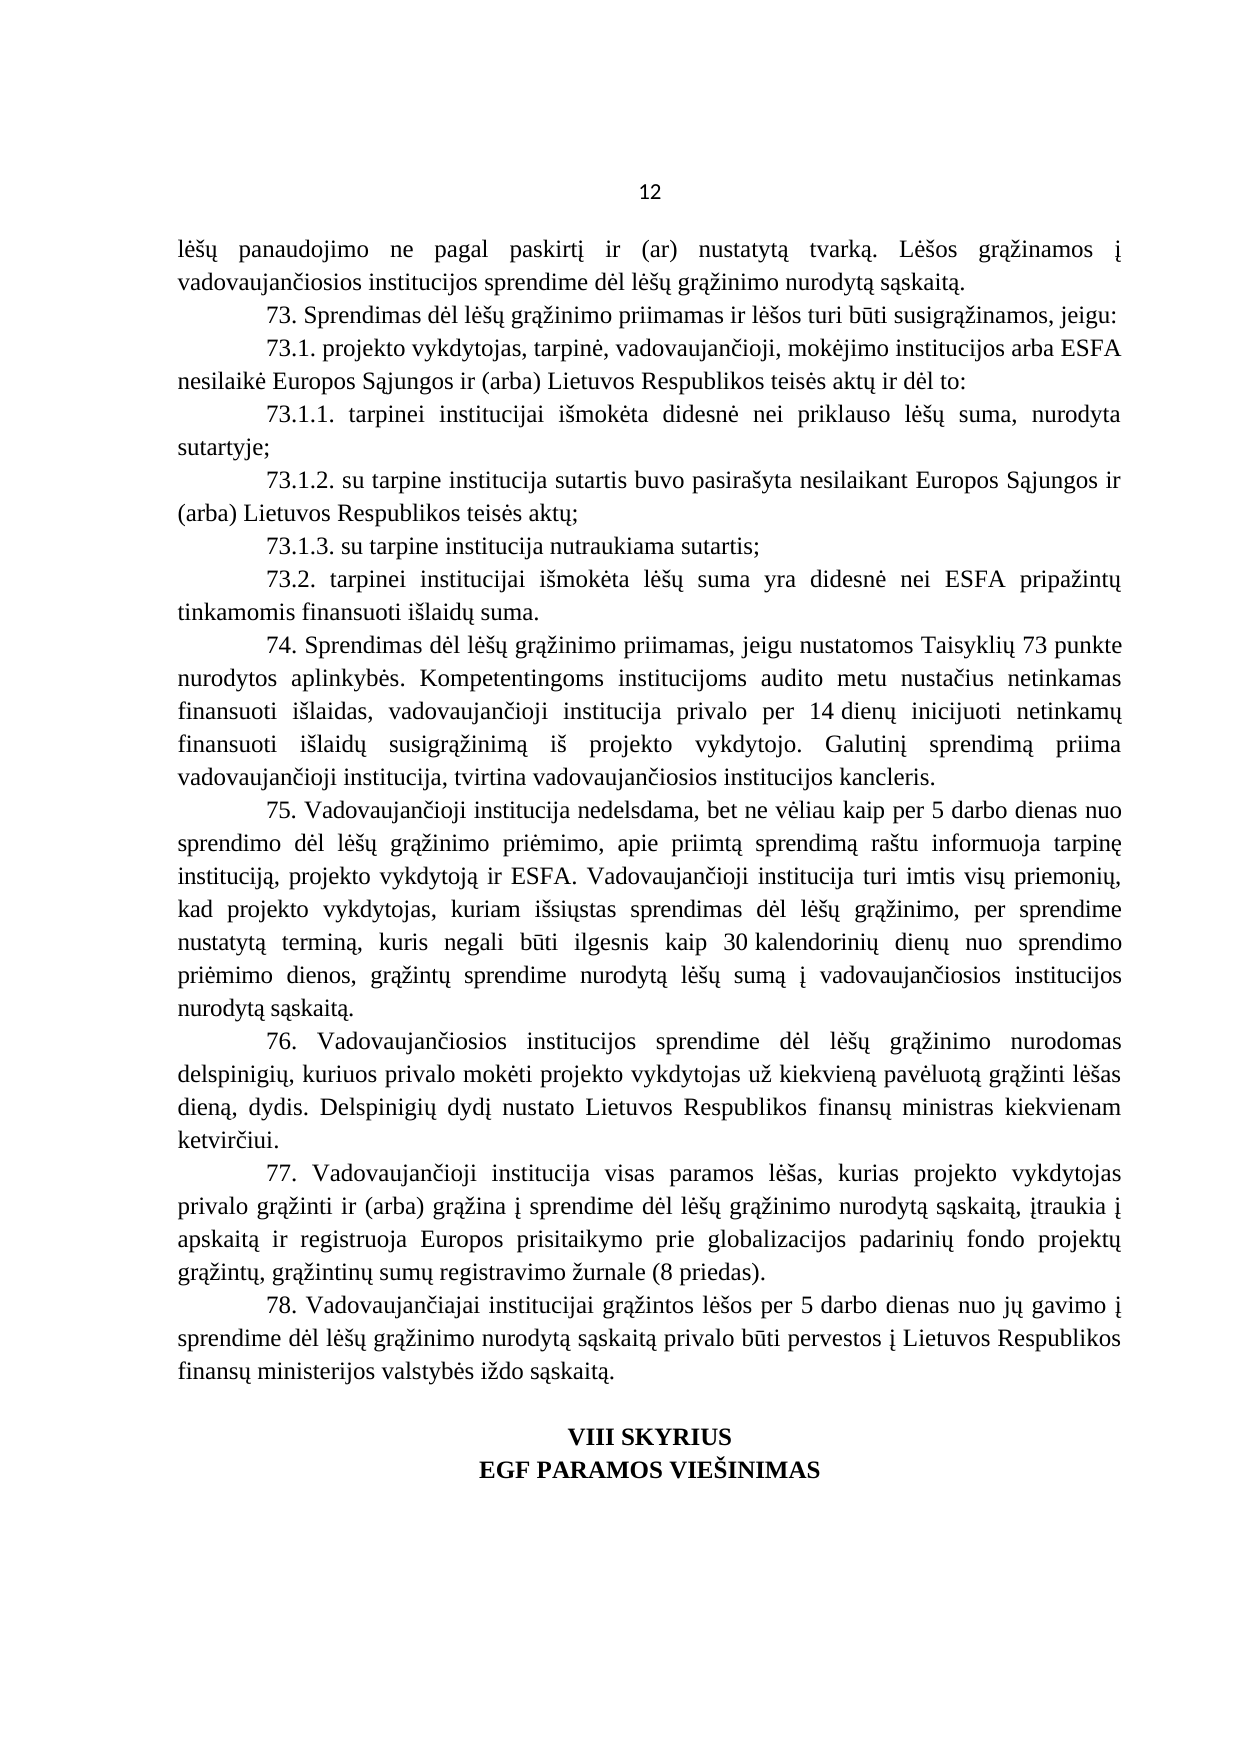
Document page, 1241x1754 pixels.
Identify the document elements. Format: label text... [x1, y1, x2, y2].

text 75. Vadovaujančioji institucija nedelsdama, bet ne vėliau kaip per 5 darbo dienas nuo sprendimo dėl lėšų grąžinimo priėmimo, apie priimtą sprendimą raštu informuoja tarpinę instituciją, projekto vykdytoją ir ESFA. Vadovaujančioji institucija turi imtis visų priemonių, kad projekto vykdytojas, kuriam išsiųstas sprendimas dėl lėšų grąžinimo, per sprendime nustatytą terminą, kuris negali būti ilgesnis kaip 30 kalendorinių dienų nuo sprendimo priėmimo dienos, grąžintų sprendime nurodytą lėšų sumą į vadovaujančiosios institucijos nurodytą sąskaitą. [177, 795, 1122, 1022]
text lėšų panaudojimo ne pagal paskirtį ir (ar) nustatytą tvarką. Lėšos grąžinamos į vadovaujančiosios institucijos sprendime dėl lėšų grąžinimo nurodytą sąskaitą. [177, 234, 1122, 295]
text 73.2. tarpinei institucijai išmokėta lėšų suma yra didesnė nei ESFA pripažintų tinkamomis finansuoti išlaidų suma. [177, 564, 1122, 626]
text 78. Vadovaujančiajai institucijai grąžintos lėšos per 5 darbo dienas nuo jų gavimo į sprendime dėl lėšų grąžinimo nurodytą sąskaitą privalo būti pervestos į Lietuvos Respublikos finansų ministerijos valstybės iždo sąskaitą. [177, 1290, 1122, 1385]
text 76. Vadovaujančiosios institucijos sprendime dėl lėšų grąžinimo nurodomas delspinigių, kuriuos privalo mokėti projekto vykdytojas už kiekvieną pavėluotą grąžinti lėšas dieną, dydis. Delspinigių dydį nustato Lietuvos Respublikos finansų ministras kiekvienam ketvirčiui. [177, 1026, 1122, 1154]
text 73.1.2. su tarpine institucija sutartis buvo pasirašyta nesilaikant Europos Sąjungos ir (arba) Lietuvos Respublikos teisės aktų; [177, 465, 1122, 527]
text 77. Vadovaujančioji institucija visas paramos lėšas, kurias projekto vykdytojas privalo grąžinti ir (arba) grąžina į sprendime dėl lėšų grąžinimo nurodytą sąskaitą, įtraukia į apskaitą ir registruoja Europos prisitaikymo prie globalizacijos padarinių fondo projektų grąžintų, grąžintinų sumų registravimo žurnale (8 priedas). [177, 1158, 1122, 1286]
text 74. Sprendimas dėl lėšų grąžinimo priimamas, jeigu nustatomos Taisyklių 73 punkte nurodytos aplinkybės. Kompetentingoms institucijoms audito metu nustačius netinkamas finansuoti išlaidas, vadovaujančioji institucija privalo per 14 dienų inicijuoti netinkamų finansuoti išlaidų susigrąžinimą iš projekto vykdytojo. Galutinį sprendimą priima vadovaujančioji institucija, tvirtina vadovaujančiosios institucijos kancleris. [177, 630, 1122, 791]
text VIII skyrius [177, 1422, 1122, 1451]
text 73.1.1. tarpinei institucijai išmokėta didesnė nei priklauso lėšų suma, nurodyta sutartyje; [177, 399, 1122, 461]
text 73.1. projekto vykdytojas, tarpinė, vadovaujančioji, mokėjimo institucijos arba ESFA nesilaikė Europos Sąjungos ir (arba) Lietuvos Respublikos teisės aktų ir dėl to: [177, 333, 1122, 394]
text 73.1.3. su tarpine institucija nutraukiama sutartis; [177, 531, 1122, 559]
text 73. Sprendimas dėl lėšų grąžinimo priimamas ir lėšos turi būti susigrąžinamos, jeigu: [177, 300, 1122, 328]
text EGF PARAMOS VIEŠINIMAS [177, 1455, 1122, 1484]
